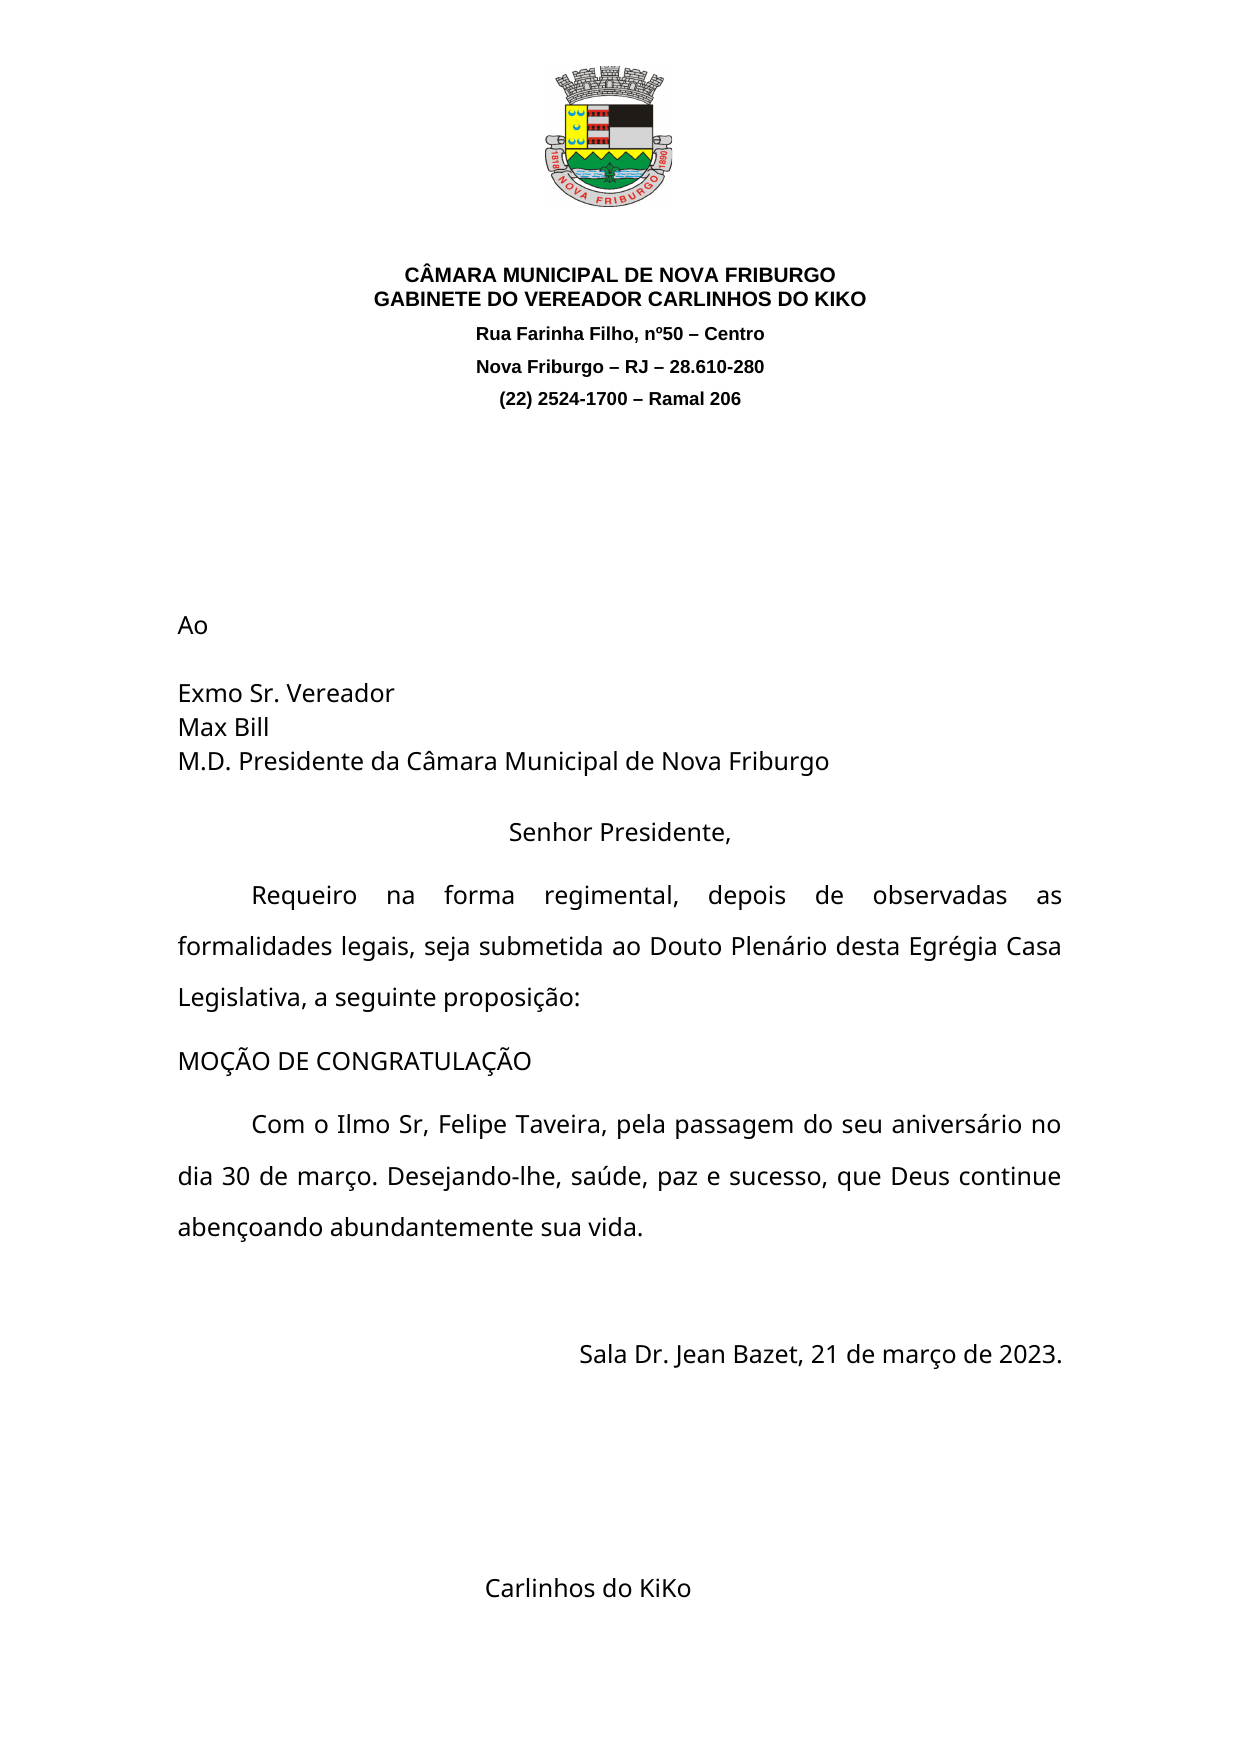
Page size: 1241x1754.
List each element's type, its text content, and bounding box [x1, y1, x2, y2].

text Requeiro na forma regimental, depois de observadas as formalidades legais, seja submetida ao Douto Plenário desta Egrégia Casa Legislativa, a seguinte proposição: [177, 878, 1063, 1014]
text Carlinhos do KiKo [177, 1570, 999, 1604]
text Max Bill [177, 709, 1063, 743]
text (22) 2524-1700 – Ramal 206 [177, 388, 1063, 409]
text Sala Dr. Jean Bazet, 21 de março de 2023. [177, 1336, 1063, 1370]
text Com o Ilmo Sr, Felipe Taveira, pela passagem do seu aniversário no dia 30 de março. Desejando-lhe, saúde, paz e sucesso, que Deus continue abençoando abundantemente sua vida. [177, 1107, 1063, 1243]
text Rua Farinha Filho, nº50 – Centro [177, 323, 1063, 345]
text Senhor Presidente, [177, 814, 1063, 848]
text M.D. Presidente da Câmara Municipal de Nova Friburgo [177, 743, 1063, 778]
text Nova Friburgo – RJ – 28.610-280 [177, 355, 1063, 377]
text CÂMARA MUNICIPAL DE NOVA FRIBURGO [177, 263, 1063, 287]
text Exmo Sr. Vereador [177, 675, 1063, 709]
picture [545, 66, 673, 207]
text GABINETE DO VEREADOR CARLINHOS DO KIKO [177, 287, 1063, 311]
text MOÇÃO DE CONGRATULAÇÃO [177, 1044, 1063, 1078]
text Ao [177, 607, 1063, 641]
